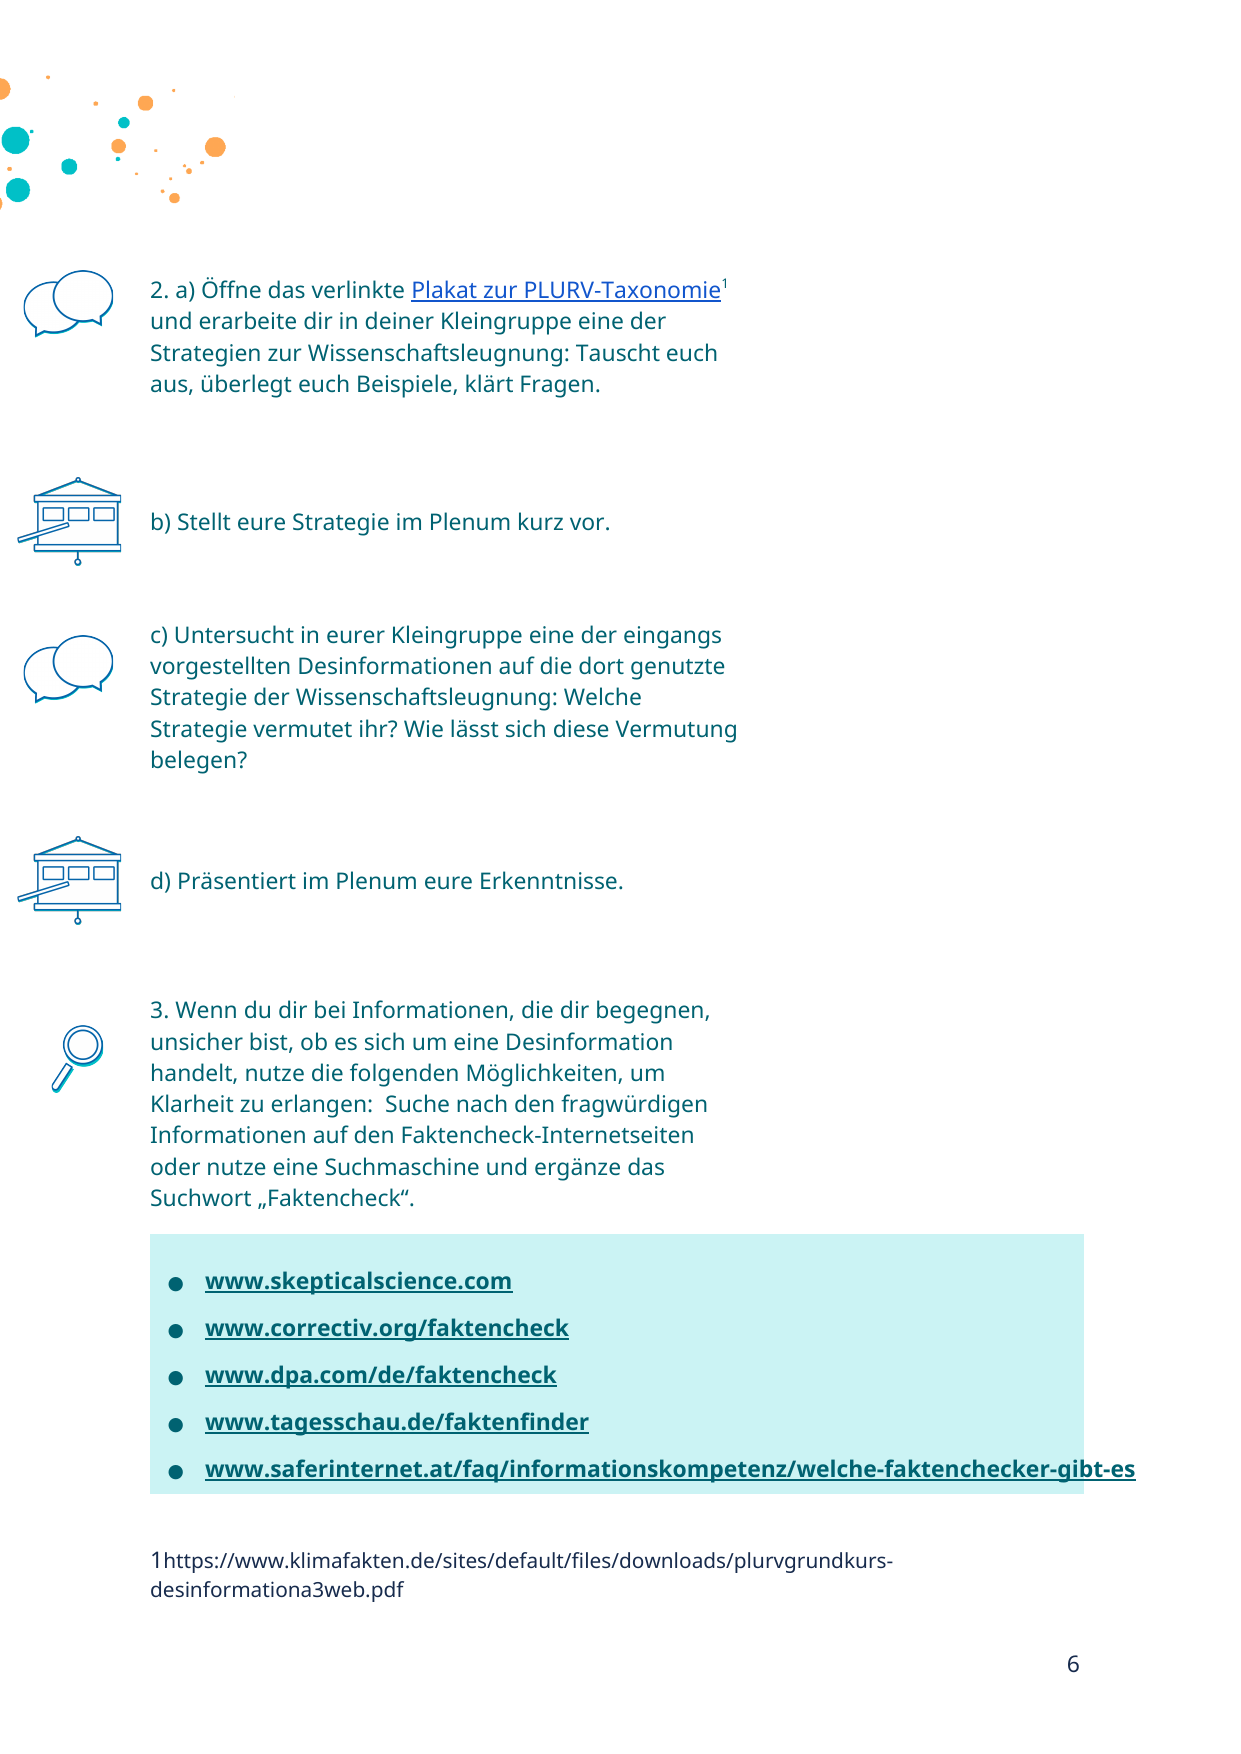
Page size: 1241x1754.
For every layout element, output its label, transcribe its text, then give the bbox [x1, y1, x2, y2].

text https://www.klimafakten.de/sites/default/files/downloads/plurvgrundkurs-desinformationa3web.pdf [150, 1544, 1080, 1604]
subtitle 3. Wenn du dir bei Informationen, die dir begegnen, unsicher bist, ob es sich um eine Desinformation handelt, nutze die folgenden Möglichkeiten, um Klarheit zu erlangen: Suche nach den fragwürdigen Informationen auf den Faktencheck-Internetseiten oder nutze eine Suchmaschine und ergänze das Suchwort „Faktencheck“. [150, 994, 740, 1213]
picture [23, 270, 114, 338]
picture [17, 836, 122, 925]
picture [0, 70, 235, 231]
subtitle 2. a) Öffne das verlinkte Plakat zur PLURV-Taxonomie und erarbeite dir in deiner Kleingruppe eine der Strategien zur Wissenschaftsleugnung: Tauscht euch aus, überlegt euch Beispiele, klärt Fragen. [150, 211, 740, 399]
table_header www.skepticalscience.com www.correctiv.org/faktencheck www.dpa.com/de/faktencheck www.tagesschau.de/faktenfinder www.saferinternet.at/faq/informationskompetenz/welche-faktenchecker-gibt-es [150, 1234, 1084, 1494]
subtitle c) Untersucht in eurer Kleingruppe eine der eingangs vorgestellten Desinformationen auf die dort genutzte Strategie der Wissenschaftsleugnung: Welche Strategie vermutet ihr? Wie lässt sich diese Vermutung belegen? [150, 619, 740, 775]
picture [17, 477, 122, 566]
picture [51, 1025, 104, 1093]
subtitle d) Präsentiert im Plenum eure Erkenntnisse. [150, 865, 740, 896]
picture [23, 635, 114, 704]
subtitle b) Stellt eure Strategie im Plenum kurz vor. [150, 506, 740, 537]
